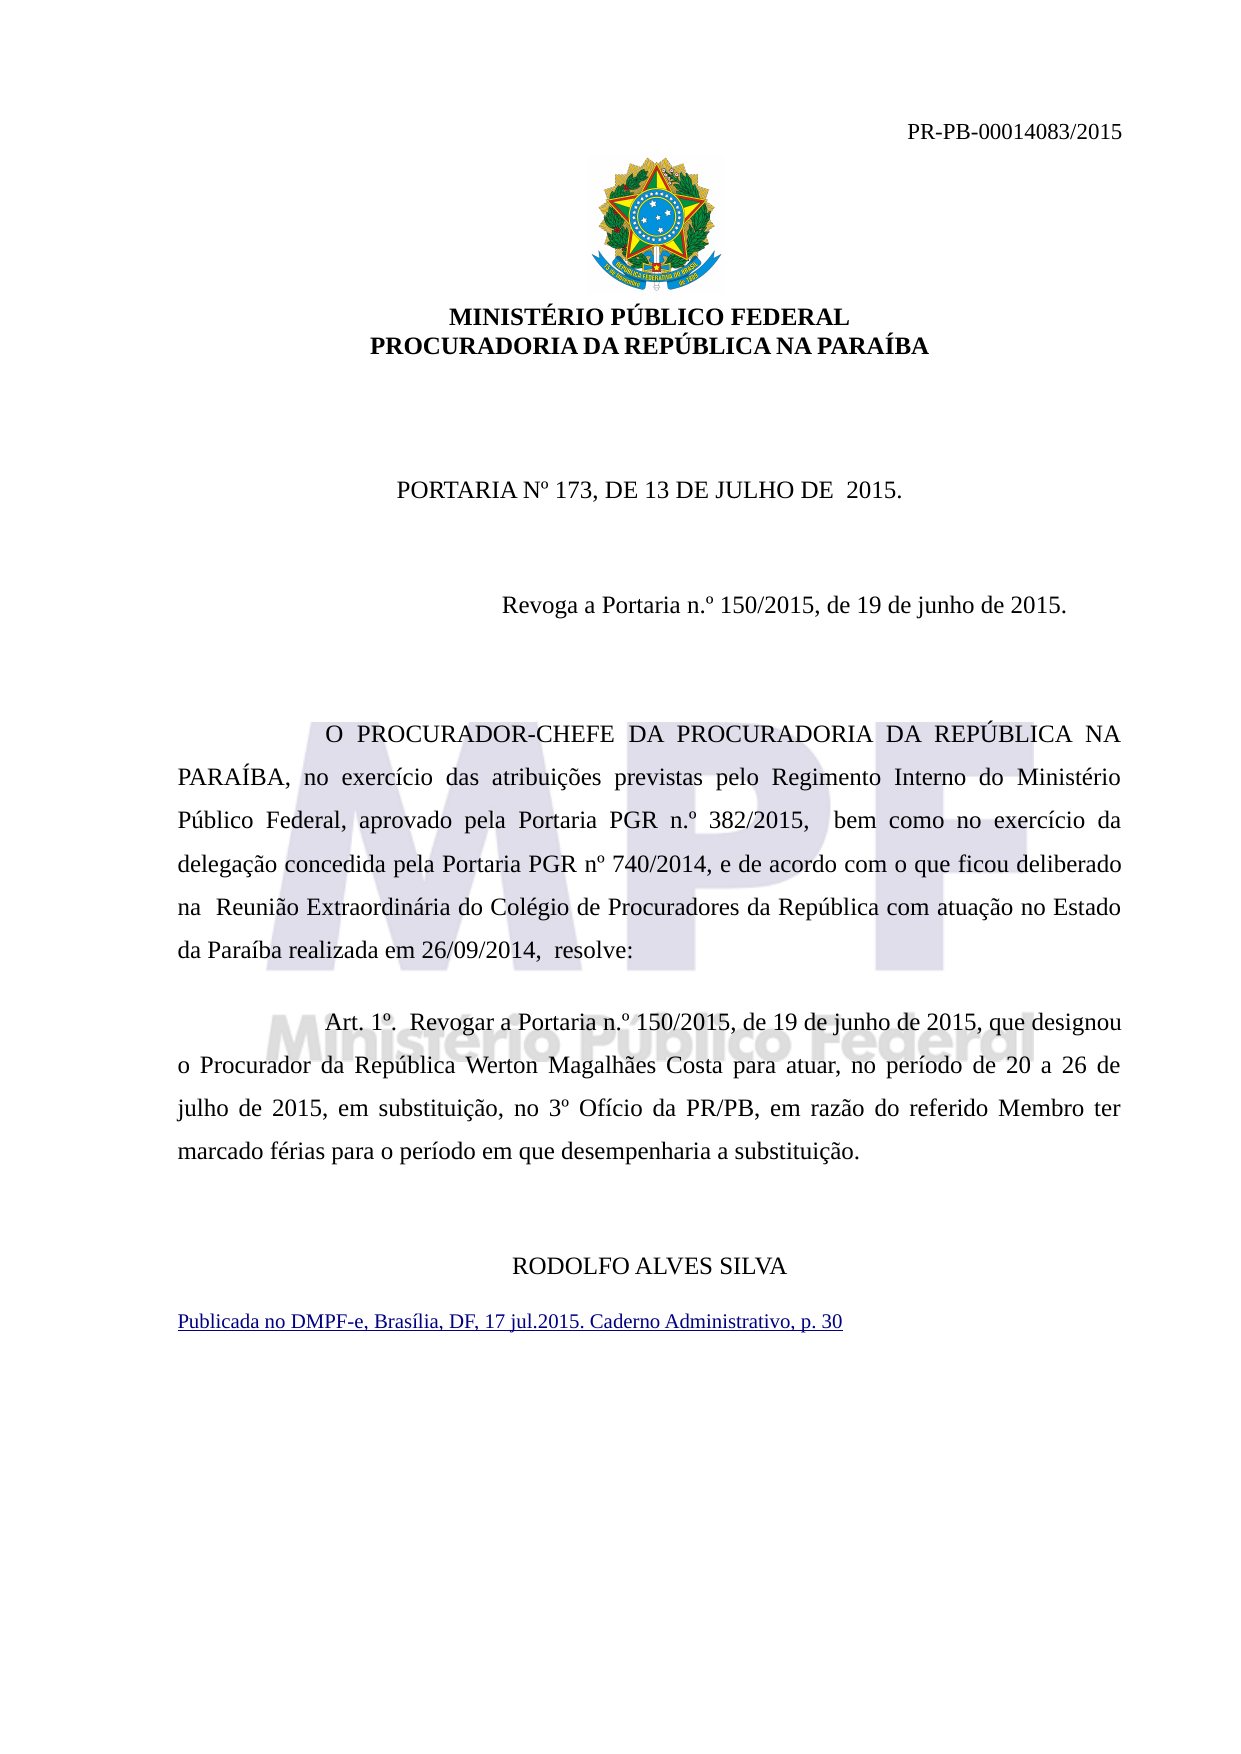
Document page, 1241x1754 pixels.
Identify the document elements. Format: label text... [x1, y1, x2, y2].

text PR-PB-00014083/2015 [177, 118, 1122, 144]
picture [266, 964, 1034, 1007]
text Revoga a Portaria n.º 150/2015, de 19 de junho de 2015. [500, 590, 1122, 619]
text PORTARIA Nº 173, DE 13 DE JULHO DE 2015. [177, 475, 1122, 504]
text O PROCURADOR-CHEFE DA PROCURADORIA DA REPÚBLICA NA PARAÍBA, no exercício das atribuições previstas pelo Regimento Interno do Ministério Público Federal, aprovado pela Portaria PGR n.º 382/2015, bem como no exercício da delegação concedida pela Portaria PGR nº 740/2014, e de acordo com o que ficou deliberado na Reunião Extraordinária do Colégio de Procuradores da República com atuação no Estado da Paraíba realizada em 26/09/2014, resolve: [177, 719, 1122, 964]
text Art. 1º. Revogar a Portaria n.º 150/2015, de 19 de junho de 2015, que designou o Procurador da República Werton Magalhães Costa para atuar, no período de 20 a 26 de julho de 2015, em substituição, no 3º Ofício da PR/PB, em razão do referido Membro ter marcado férias para o período em que desempenharia a substituição. [177, 1007, 1122, 1165]
picture [587, 155, 726, 294]
text RODOLFO ALVES SILVA [177, 1251, 1122, 1280]
text MINISTÉRIO PÚBLICO FEDERAL [177, 302, 1122, 331]
text PROCURADORIA DA REPÚBLICA NA PARAÍBA [177, 331, 1122, 360]
text Publicada no DMPF-e, Brasília, DF, 17 jul.2015. Caderno Administrativo, p. 30 [177, 1309, 1122, 1333]
